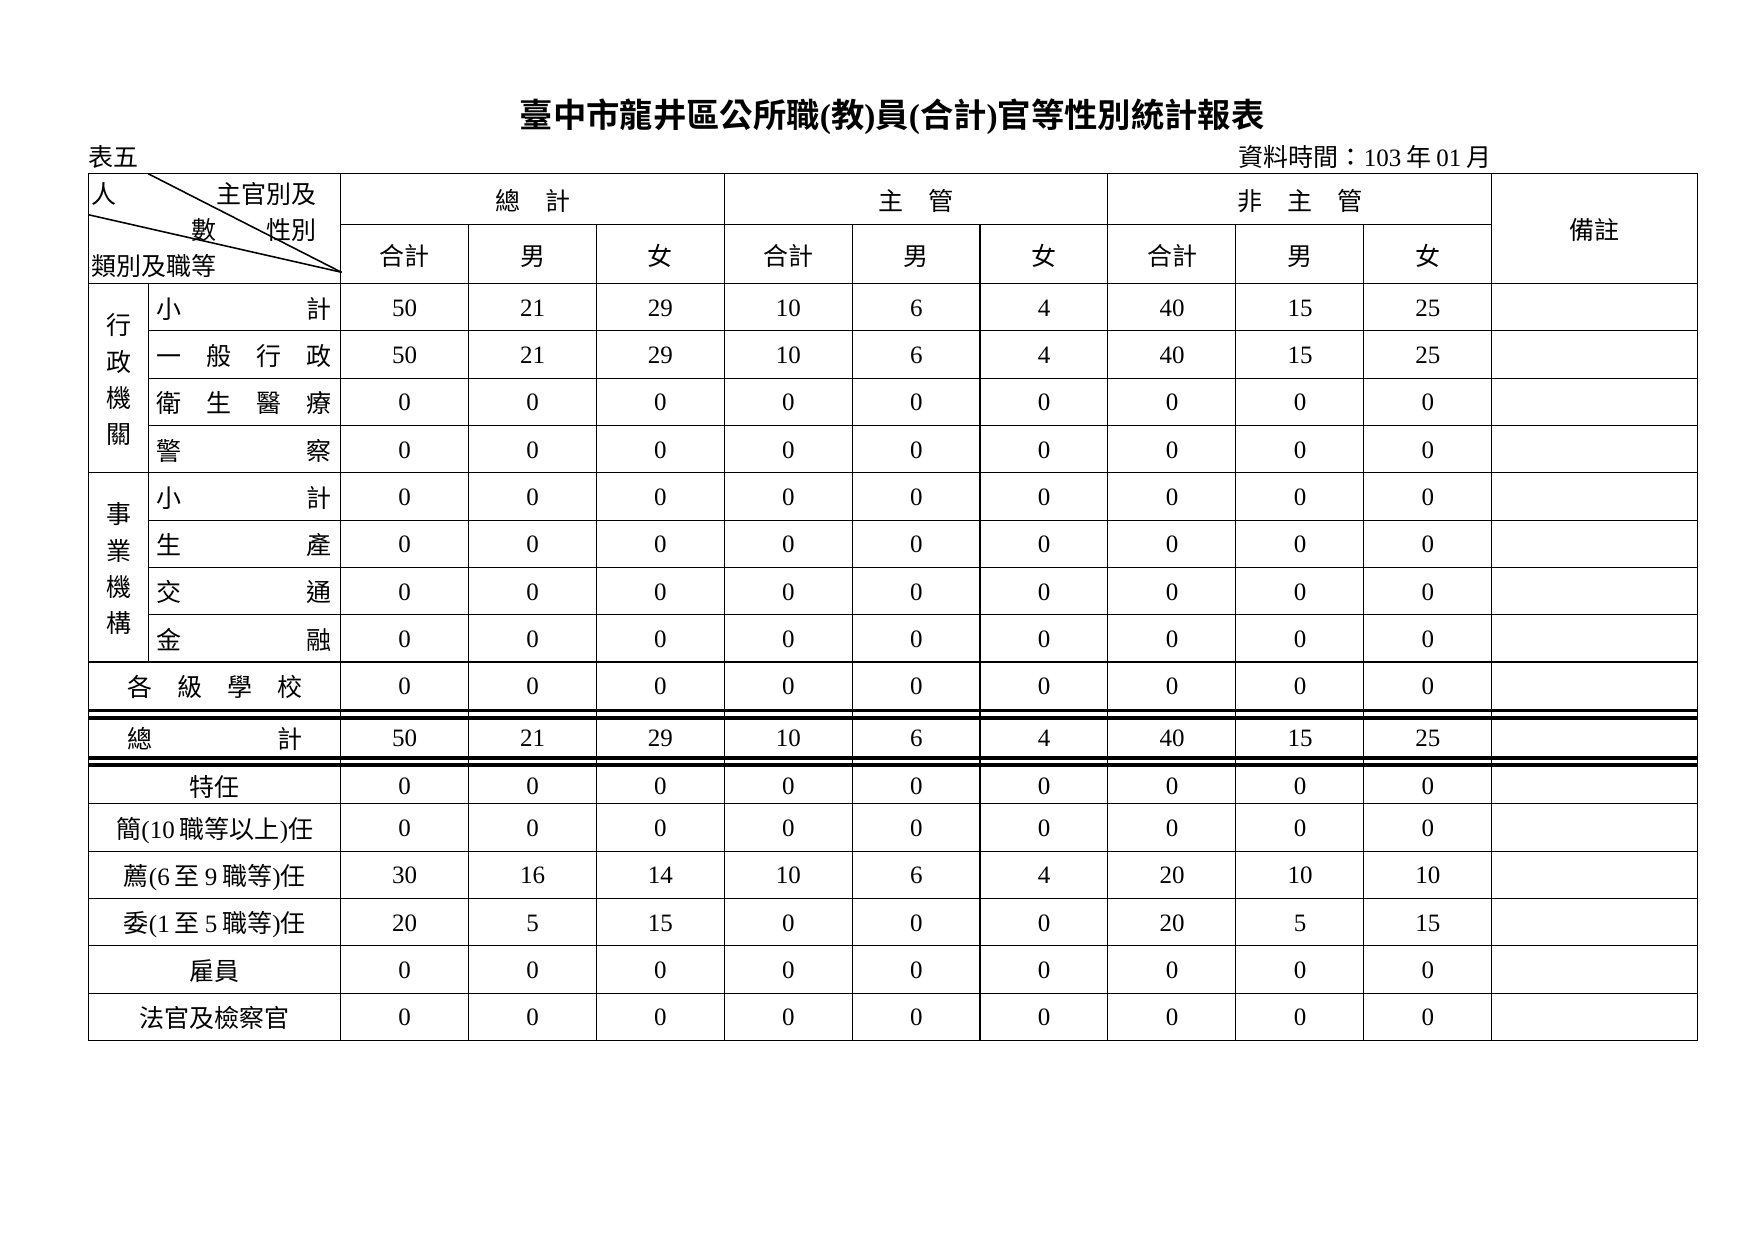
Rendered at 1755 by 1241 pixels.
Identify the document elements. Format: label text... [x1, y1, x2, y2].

table_cell 0 [1108, 663, 1235, 709]
table_cell 0 [1108, 473, 1235, 519]
table_cell 4 [981, 720, 1107, 756]
table_cell 各 級 學 校 [89, 663, 340, 709]
table_cell 6 [853, 852, 979, 898]
table_cell 交 通 [149, 568, 340, 614]
table_cell 0 [469, 379, 596, 425]
table_cell 0 [341, 615, 468, 661]
table_cell 衛 生 醫 療 [149, 379, 340, 425]
table_cell 0 [597, 473, 724, 519]
table_cell 0 [725, 473, 852, 519]
table_cell 0 [1108, 426, 1235, 472]
table_cell [1492, 284, 1697, 330]
table_cell 0 [1236, 521, 1363, 567]
table_cell 0 [725, 615, 852, 661]
table_cell 25 [1364, 284, 1491, 330]
table_cell 女 [981, 225, 1107, 283]
table_cell 0 [853, 899, 979, 945]
table_cell 0 [341, 994, 468, 1040]
table_cell 4 [981, 284, 1107, 330]
table_cell 生 產 [149, 521, 340, 567]
table_cell 0 [469, 663, 596, 709]
table_cell 0 [1236, 946, 1363, 992]
table_cell 一 般 行 政 [149, 331, 340, 378]
table_cell 0 [597, 426, 724, 472]
table_cell 0 [469, 521, 596, 567]
table_cell 0 [725, 994, 852, 1040]
table_cell 0 [1236, 473, 1363, 519]
table_cell 16 [469, 852, 596, 898]
table_cell [1492, 521, 1697, 567]
table_cell 0 [725, 767, 852, 803]
table_cell 14 [597, 852, 724, 898]
table_cell 簡(10職等以上)任 [89, 804, 340, 851]
table_cell [1492, 473, 1697, 519]
table_cell 0 [341, 804, 468, 851]
table_cell [1236, 712, 1363, 716]
table_cell 總 計 [89, 720, 340, 756]
table_cell 10 [725, 852, 852, 898]
table_header 人 主官別及 數 性別 類別及職等 [89, 174, 329, 268]
table_cell 0 [981, 379, 1107, 425]
table_cell 10 [725, 720, 852, 756]
table_cell [1492, 663, 1697, 709]
table_cell 0 [1364, 426, 1491, 472]
table_cell 0 [1364, 767, 1491, 803]
table_cell 0 [597, 615, 724, 661]
table_cell 法官及檢察官 [89, 994, 340, 1040]
table_cell 0 [725, 946, 852, 992]
table_cell [1492, 615, 1697, 661]
table_cell 10 [1236, 852, 1363, 898]
table_cell [1492, 852, 1697, 898]
table_cell 15 [1364, 899, 1491, 945]
table_cell [1492, 331, 1697, 378]
table_cell 0 [597, 767, 724, 803]
table_cell 特任 [89, 767, 340, 803]
table_cell 0 [1108, 615, 1235, 661]
table_cell 0 [1108, 521, 1235, 567]
table_cell 0 [1108, 568, 1235, 614]
table_cell 0 [597, 946, 724, 992]
table_cell 女 [1364, 225, 1491, 283]
table_cell 0 [1364, 615, 1491, 661]
table_cell 0 [981, 426, 1107, 472]
table_cell 0 [1108, 767, 1235, 803]
table_cell [1492, 568, 1697, 614]
table_cell 0 [341, 426, 468, 472]
table_cell 10 [725, 331, 852, 378]
table_cell 0 [725, 663, 852, 709]
text 表五 資料時間：103年01月 [89, 137, 1695, 173]
table_cell 0 [725, 426, 852, 472]
table_cell 30 [341, 852, 468, 898]
table_cell 29 [597, 720, 724, 756]
table_cell 21 [469, 284, 596, 330]
table_cell 25 [1364, 331, 1491, 378]
table_cell 0 [469, 994, 596, 1040]
table_cell 0 [1236, 426, 1363, 472]
table_header 人 主官別及 數 性別 類別及職等 [89, 216, 340, 283]
table_cell 0 [469, 426, 596, 472]
table_cell 0 [1364, 994, 1491, 1040]
table_cell 警 察 [149, 426, 340, 472]
table_cell 0 [1108, 804, 1235, 851]
table_cell 0 [981, 663, 1107, 709]
table_cell 0 [853, 663, 979, 709]
table_cell 50 [341, 720, 468, 756]
table_cell 29 [597, 284, 724, 330]
table_cell [1108, 712, 1235, 716]
table_cell 15 [1236, 284, 1363, 330]
table_cell 10 [1364, 852, 1491, 898]
table_cell 0 [981, 568, 1107, 614]
table_cell 0 [1364, 568, 1491, 614]
table_cell 40 [1108, 284, 1235, 330]
table_cell [1492, 994, 1697, 1040]
table_cell [725, 712, 852, 716]
table_cell 0 [1236, 994, 1363, 1040]
table_cell 4 [981, 331, 1107, 378]
table_cell [1492, 899, 1697, 945]
table_cell [1492, 767, 1697, 803]
table_cell 0 [853, 615, 979, 661]
table_cell 男 [1236, 225, 1363, 283]
table_cell [341, 712, 468, 716]
table_cell 40 [1108, 331, 1235, 378]
table_cell 女 [597, 225, 724, 283]
table_cell [853, 712, 979, 716]
table_cell 男 [853, 225, 979, 283]
table_cell 0 [341, 473, 468, 519]
table_cell 15 [1236, 720, 1363, 756]
table_cell 0 [341, 521, 468, 567]
table_cell 0 [1236, 804, 1363, 851]
table_cell 15 [1236, 331, 1363, 378]
table_cell 合計 [341, 225, 468, 283]
table_cell 0 [725, 804, 852, 851]
table_cell 25 [1364, 720, 1491, 756]
table_cell 0 [341, 946, 468, 992]
table_cell 0 [469, 615, 596, 661]
table_cell 0 [981, 767, 1107, 803]
table_header 人 主官別及 數 性別 類別及職等 [153, 174, 340, 270]
table_cell 0 [1364, 804, 1491, 851]
table_cell 0 [341, 568, 468, 614]
table_cell [89, 712, 340, 716]
table_cell 0 [853, 767, 979, 803]
table_cell 6 [853, 331, 979, 378]
table_cell [469, 712, 596, 716]
table_cell [1492, 946, 1697, 992]
table_cell 金 融 [149, 615, 340, 661]
table_cell 0 [853, 426, 979, 472]
table_header 主 管 [725, 174, 1107, 224]
table_cell 6 [853, 720, 979, 756]
table_cell 0 [981, 899, 1107, 945]
table_cell 0 [1236, 615, 1363, 661]
table_cell 0 [853, 946, 979, 992]
table_cell 0 [1236, 379, 1363, 425]
table_cell 0 [1364, 473, 1491, 519]
table_cell 0 [1108, 994, 1235, 1040]
table_cell [1492, 720, 1697, 756]
table_cell 0 [1236, 767, 1363, 803]
table_cell 小 計 [149, 284, 340, 330]
table_cell 0 [853, 473, 979, 519]
table_cell 雇員 [89, 946, 340, 992]
table_cell 0 [469, 473, 596, 519]
table_header 總 計 [341, 174, 724, 224]
table_cell 行 政 機 關 [89, 284, 148, 472]
table_cell 0 [1364, 946, 1491, 992]
table_cell 0 [469, 946, 596, 992]
table_cell 5 [1236, 899, 1363, 945]
table_cell 0 [725, 379, 852, 425]
table_cell 0 [597, 663, 724, 709]
table_cell 小 計 [149, 473, 340, 519]
table_cell 0 [597, 379, 724, 425]
table_cell [1492, 426, 1697, 472]
table_cell 4 [981, 852, 1107, 898]
table_cell 合計 [725, 225, 852, 283]
table_cell 5 [469, 899, 596, 945]
table_header 備註 [1492, 174, 1697, 283]
table_cell 0 [853, 804, 979, 851]
table_cell 29 [597, 331, 724, 378]
table_cell 薦(6至9職等)任 [89, 852, 340, 898]
table_cell 0 [1108, 379, 1235, 425]
table_cell 0 [725, 521, 852, 567]
table_cell [597, 712, 724, 716]
table_cell [1492, 712, 1697, 716]
table_cell 0 [853, 379, 979, 425]
table_cell 0 [597, 521, 724, 567]
table_cell [981, 712, 1107, 716]
table_cell 0 [341, 663, 468, 709]
table_cell 50 [341, 284, 468, 330]
table_cell 0 [725, 568, 852, 614]
table_cell 21 [469, 331, 596, 378]
table_cell 0 [469, 767, 596, 803]
table_cell 0 [981, 994, 1107, 1040]
table_cell [1492, 804, 1697, 851]
table_cell 0 [853, 994, 979, 1040]
table_cell 0 [469, 568, 596, 614]
table_cell 0 [853, 568, 979, 614]
table_cell 0 [341, 379, 468, 425]
table_cell 0 [981, 521, 1107, 567]
table_cell 50 [341, 331, 468, 378]
table_cell 0 [597, 994, 724, 1040]
table_cell [1364, 712, 1491, 716]
table_cell 20 [341, 899, 468, 945]
table_cell 0 [597, 804, 724, 851]
table_cell 20 [1108, 899, 1235, 945]
text 臺中市龍井區公所職(教)員(合計)官等性別統計報表 [89, 89, 1695, 137]
table_cell 委(1至5職等)任 [89, 899, 340, 945]
table_cell 事 業 機 構 [89, 473, 148, 661]
table_cell 0 [853, 521, 979, 567]
table_cell 6 [853, 284, 979, 330]
table_cell 0 [469, 804, 596, 851]
table_cell 0 [981, 946, 1107, 992]
table_cell 20 [1108, 852, 1235, 898]
table_cell 合計 [1108, 225, 1235, 283]
table_cell 0 [725, 899, 852, 945]
table_cell 21 [469, 720, 596, 756]
table_cell 0 [981, 804, 1107, 851]
table_cell 0 [1364, 663, 1491, 709]
table_cell 男 [469, 225, 596, 283]
table_cell 0 [1236, 568, 1363, 614]
table_cell 40 [1108, 720, 1235, 756]
table_cell 0 [1364, 379, 1491, 425]
table_cell 10 [725, 284, 852, 330]
table_cell 0 [981, 473, 1107, 519]
table_cell [1492, 379, 1697, 425]
table_cell 0 [1236, 663, 1363, 709]
table_cell 0 [1364, 521, 1491, 567]
table_cell 0 [341, 767, 468, 803]
table_header 非 主 管 [1108, 174, 1491, 224]
table_cell 0 [1108, 946, 1235, 992]
table_cell 15 [597, 899, 724, 945]
table_cell 0 [597, 568, 724, 614]
table_cell 0 [981, 615, 1107, 661]
